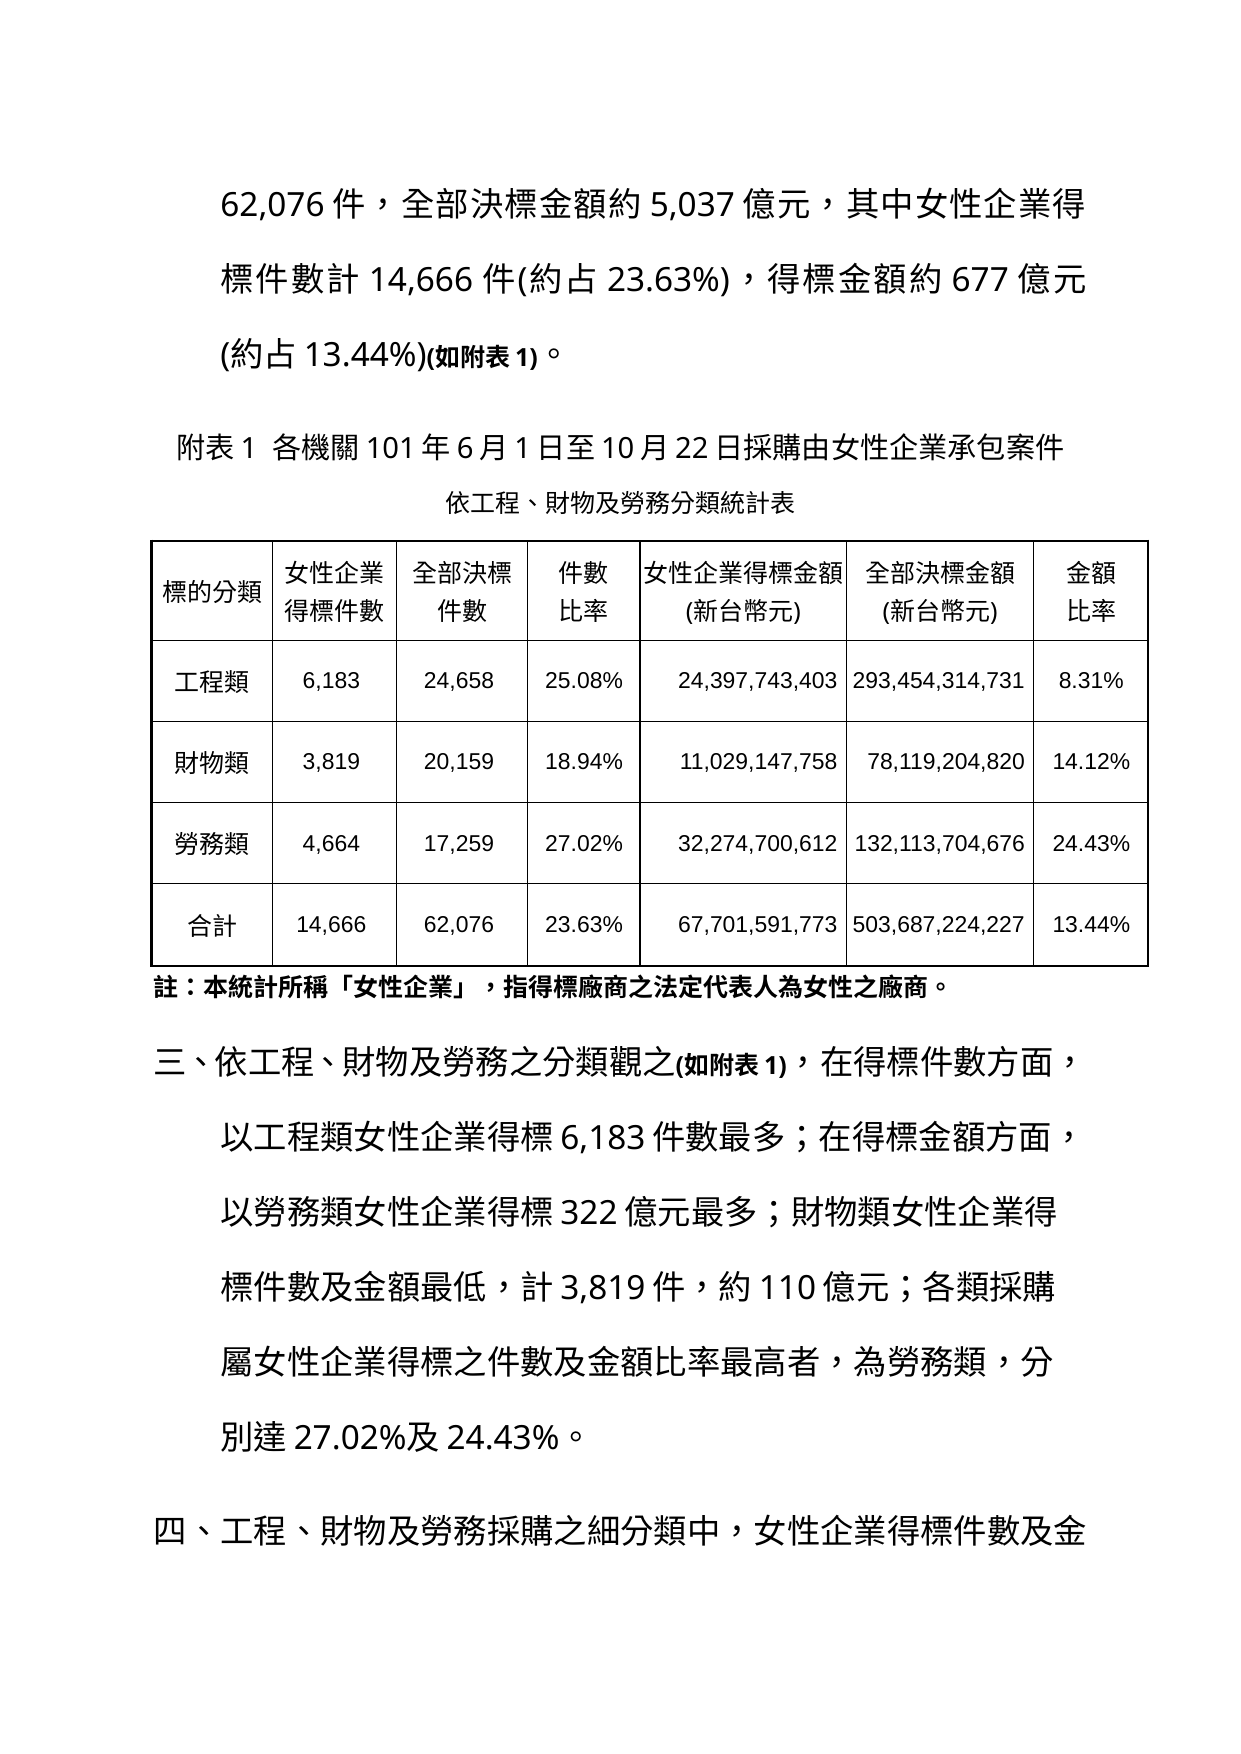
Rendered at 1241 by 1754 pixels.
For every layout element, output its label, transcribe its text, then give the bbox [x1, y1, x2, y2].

text 註：本統計所稱「女性企業」，指得標廠商之法定代表人為女性之廠商。 [153, 967, 1087, 1004]
table_cell 20,159 [397, 722, 527, 802]
table_cell 132,113,704,676 [847, 803, 1033, 883]
table_cell 14,666 [273, 884, 396, 964]
table_header 女性企業得標件數 [273, 542, 396, 639]
table_cell 17,259 [397, 803, 527, 883]
table_cell 67,701,591,773 [641, 884, 846, 964]
table_cell 62,076 [397, 884, 527, 964]
table_cell 財物類 [153, 722, 272, 802]
table_cell 合計 [153, 884, 272, 964]
table_header 全部決標金額(新台幣元) [847, 542, 1033, 639]
table_cell 工程類 [153, 641, 272, 721]
table_cell 13.44% [1034, 884, 1147, 964]
table_cell 14.12% [1034, 722, 1147, 802]
text 四、工程、財物及勞務採購之細分類中，女性企業得標件數及金 [153, 1492, 1087, 1567]
table_header 金額 比率 [1034, 542, 1147, 639]
table_cell 11,029,147,758 [641, 722, 846, 802]
text 62,076件，全部決標金額約5,037億元，其中女性企業得標件數計14,666件(約占23.63%)，得標金額約677億元(約占13.44%)(如附表1)。 [153, 164, 1087, 389]
table_header 女性企業得標金額(新台幣元) [641, 542, 846, 639]
table_cell 27.02% [528, 803, 639, 883]
table_cell 24,397,743,403 [641, 641, 846, 721]
table_cell 503,687,224,227 [847, 884, 1033, 964]
table_cell 293,454,314,731 [847, 641, 1033, 721]
table_header 全部決標 件數 [397, 542, 527, 639]
table_cell 25.08% [528, 641, 639, 721]
table_header 標的分類 [153, 542, 272, 639]
table_cell 24.43% [1034, 803, 1147, 883]
table_header 件數 比率 [528, 542, 639, 639]
table_cell 18.94% [528, 722, 639, 802]
text 附表1 各機關101年6月1日至10月22日採購由女性企業承包案件 [153, 408, 1087, 483]
table_cell 4,664 [273, 803, 396, 883]
text 依工程、財物及勞務分類統計表 [153, 483, 1087, 521]
table_cell 6,183 [273, 641, 396, 721]
table_cell 8.31% [1034, 641, 1147, 721]
table_cell 23.63% [528, 884, 639, 964]
table_cell 3,819 [273, 722, 396, 802]
table_cell 勞務類 [153, 803, 272, 883]
table_cell 32,274,700,612 [641, 803, 846, 883]
text 三、依工程、財物及勞務之分類觀之(如附表1)，在得標件數方面，以工程類女性企業得標6,183件數最多；在得標金額方面，以勞務類女性企業得標322億元最多；財物類女性企業得標件數及金額最低，計3,819件，約110億元；各類採購屬女性企業得標之件數及金額比率最高者，為勞務類，分別達27.02%及24.43%。 [153, 1023, 1087, 1473]
table_cell 78,119,204,820 [847, 722, 1033, 802]
table_cell 24,658 [397, 641, 527, 721]
